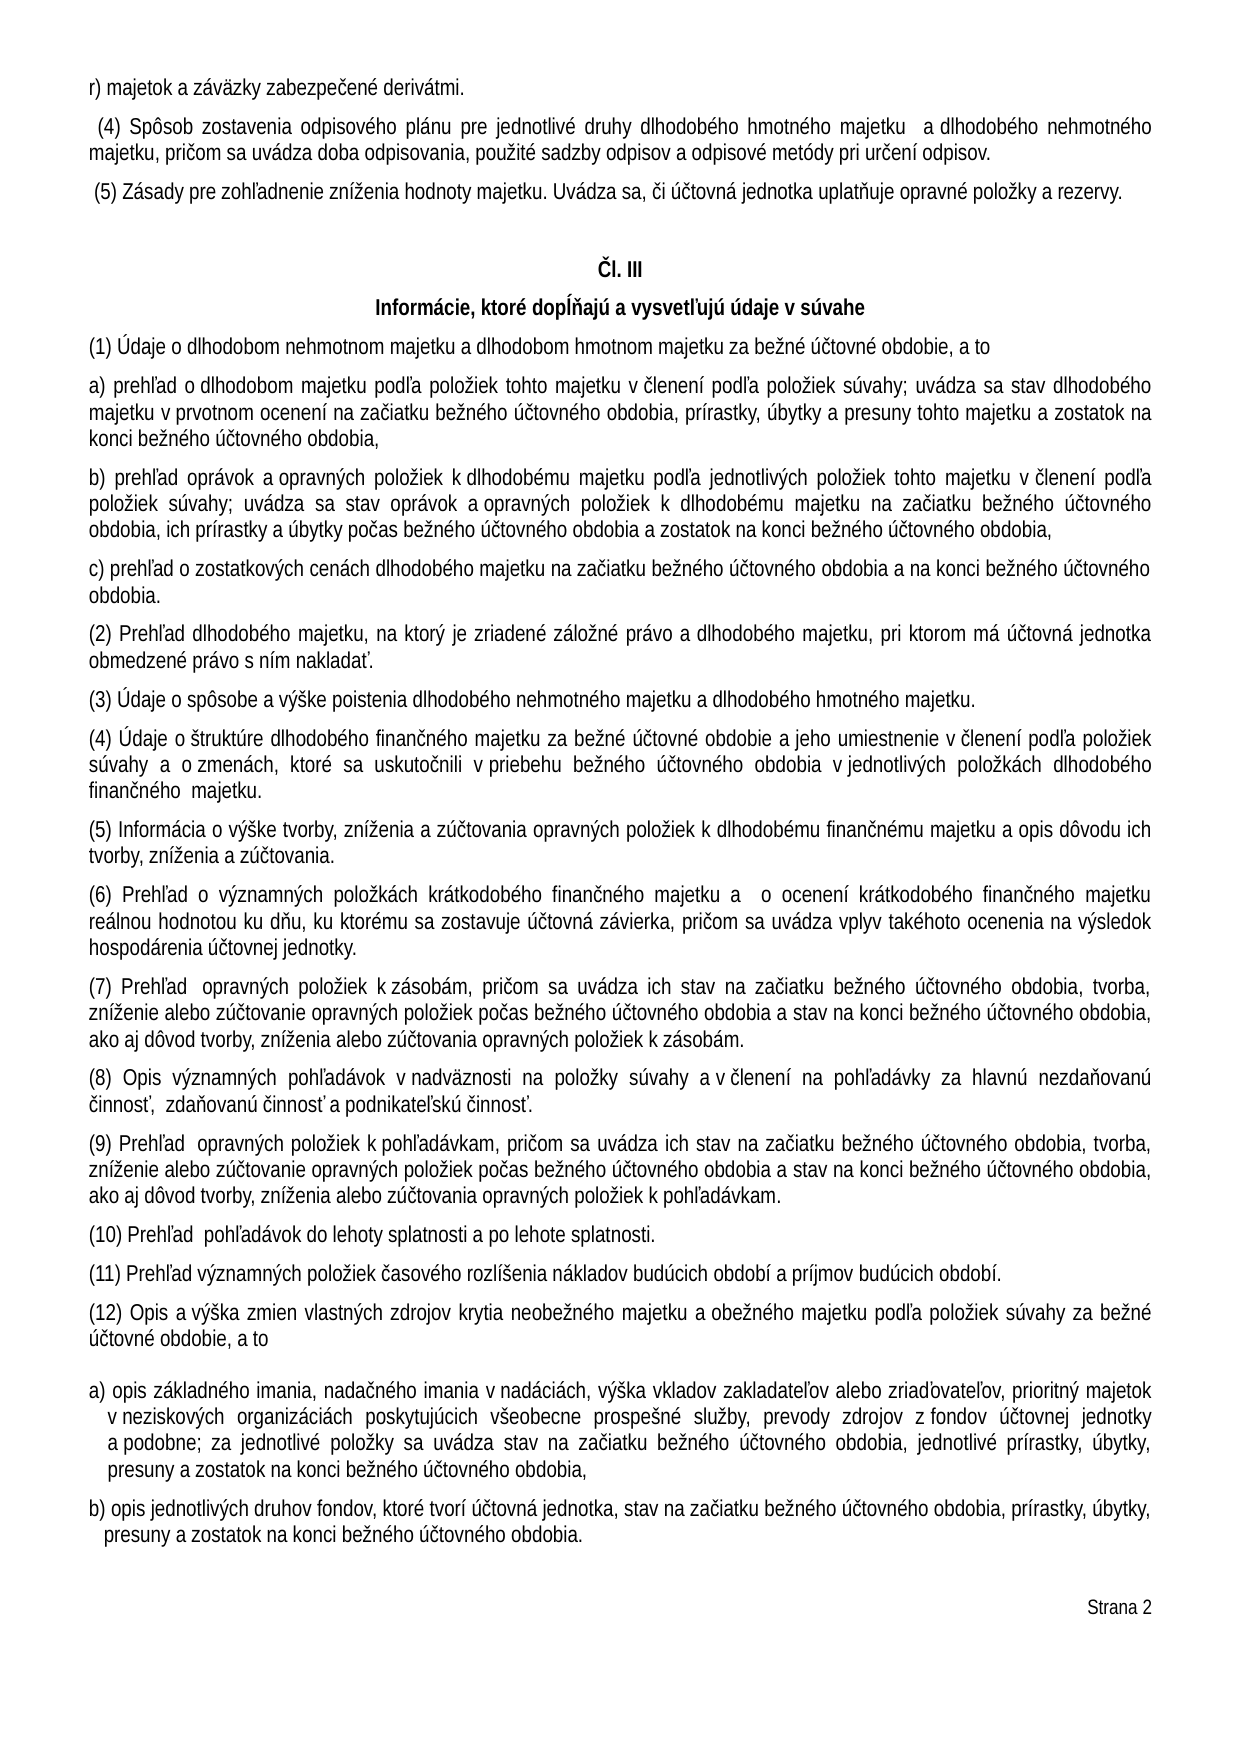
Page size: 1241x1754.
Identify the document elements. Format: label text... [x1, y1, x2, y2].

list Údaje o dlhodobom nehmotnom majetku a dlhodobom hmotnom majetku za bežné účtovné obdobie, a to [89, 333, 1152, 359]
text a) opis základného imania, nadačného imania v nadáciách, výška vkladov zakladateľov alebo zriaďovateľov, prioritný majetok v neziskových organizáciách poskytujúcich všeobecne prospešné služby, prevody zdrojov z fondov účtovnej jednotky a podobne; za jednotlivé položky sa uvádza stav na začiatku bežného účtovného obdobia, jednotlivé prírastky, úbytky, presuny a zostatok na konci bežného účtovného obdobia, [89, 1377, 1152, 1482]
text a) prehľad o dlhodobom majetku podľa položiek tohto majetku v členení podľa položiek súvahy; uvádza sa stav dlhodobého majetku v prvotnom ocenení na začiatku bežného účtovného obdobia, prírastky, úbytky a presuny tohto majetku a zostatok na konci bežného účtovného obdobia, [89, 372, 1152, 451]
list Opis a výška zmien vlastných zdrojov krytia neobežného majetku a obežného majetku podľa položiek súvahy za bežné účtovné obdobie, a to [89, 1299, 1152, 1352]
text b) prehľad oprávok a opravných položiek k dlhodobému majetku podľa jednotlivých položiek tohto majetku v členení podľa položiek súvahy; uvádza sa stav oprávok a opravných položiek k dlhodobému majetku na začiatku bežného účtovného obdobia, ich prírastky a úbytky počas bežného účtovného obdobia a zostatok na konci bežného účtovného obdobia, [89, 464, 1152, 543]
list Informácia o výške tvorby, zníženia a zúčtovania opravných položiek k dlhodobému finančnému majetku a opis dôvodu ich tvorby, zníženia a zúčtovania. [89, 816, 1152, 869]
text (4) Spôsob zostavenia odpisového plánu pre jednotlivé druhy dlhodobého hmotného majetku a dlhodobého nehmotného majetku, pričom sa uvádza doba odpisovania, použité sadzby odpisov a odpisové metódy pri určení odpisov. [89, 113, 1152, 165]
list Prehľad opravných položiek k zásobám, pričom sa uvádza ich stav na začiatku bežného účtovného obdobia, tvorba, zníženie alebo zúčtovanie opravných položiek počas bežného účtovného obdobia a stav na konci bežného účtovného obdobia, ako aj dôvod tvorby, zníženia alebo zúčtovania opravných položiek k zásobám. [89, 973, 1152, 1052]
list Prehľad významných položiek časového rozlíšenia nákladov budúcich období a príjmov budúcich období. [89, 1260, 1152, 1286]
text Informácie, ktoré dopĺňajú a vysvetľujú údaje v súvahe [89, 294, 1152, 321]
text Čl. III [89, 256, 1152, 282]
list Opis významných pohľadávok v nadväznosti na položky súvahy a v členení na pohľadávky za hlavnú nezdaňovanú činnosť, zdaňovanú činnosť a podnikateľskú činnosť. [89, 1064, 1152, 1117]
list Prehľad o významných položkách krátkodobého finančného majetku a o ocenení krátkodobého finančného majetku reálnou hodnotou ku dňu, ku ktorému sa zostavuje účtovná závierka, pričom sa uvádza vplyv takéhoto ocenenia na výsledok hospodárenia účtovnej jednotky. [89, 881, 1152, 960]
list Prehľad dlhodobého majetku, na ktorý je zriadené záložné právo a dlhodobého majetku, pri ktorom má účtovná jednotka obmedzené právo s ním nakladať. [89, 620, 1152, 673]
list Prehľad pohľadávok do lehoty splatnosti a po lehote splatnosti. [89, 1221, 1152, 1247]
text r) majetok a záväzky zabezpečené derivátmi. [89, 74, 1152, 100]
text (5) Zásady pre zohľadnenie zníženia hodnoty majetku. Uvádza sa, či účtovná jednotka uplatňuje opravné položky a rezervy. [89, 178, 1152, 204]
text c) prehľad o zostatkových cenách dlhodobého majetku na začiatku bežného účtovného obdobia a na konci bežného účtovného obdobia. [89, 555, 1152, 608]
text b) opis jednotlivých druhov fondov, ktoré tvorí účtovná jednotka, stav na začiatku bežného účtovného obdobia, prírastky, úbytky, presuny a zostatok na konci bežného účtovného obdobia. [89, 1494, 1152, 1547]
list Prehľad opravných položiek k pohľadávkam, pričom sa uvádza ich stav na začiatku bežného účtovného obdobia, tvorba, zníženie alebo zúčtovanie opravných položiek počas bežného účtovného obdobia a stav na konci bežného účtovného obdobia, ako aj dôvod tvorby, zníženia alebo zúčtovania opravných položiek k pohľadávkam. [89, 1129, 1152, 1209]
list Údaje o spôsobe a výške poistenia dlhodobého nehmotného majetku a dlhodobého hmotného majetku. [89, 686, 1152, 712]
list Údaje o štruktúre dlhodobého finančného majetku za bežné účtovné obdobie a jeho umiestnenie v členení podľa položiek súvahy a o zmenách, ktoré sa uskutočnili v priebehu bežného účtovného obdobia v jednotlivých položkách dlhodobého finančného majetku. [89, 724, 1152, 803]
